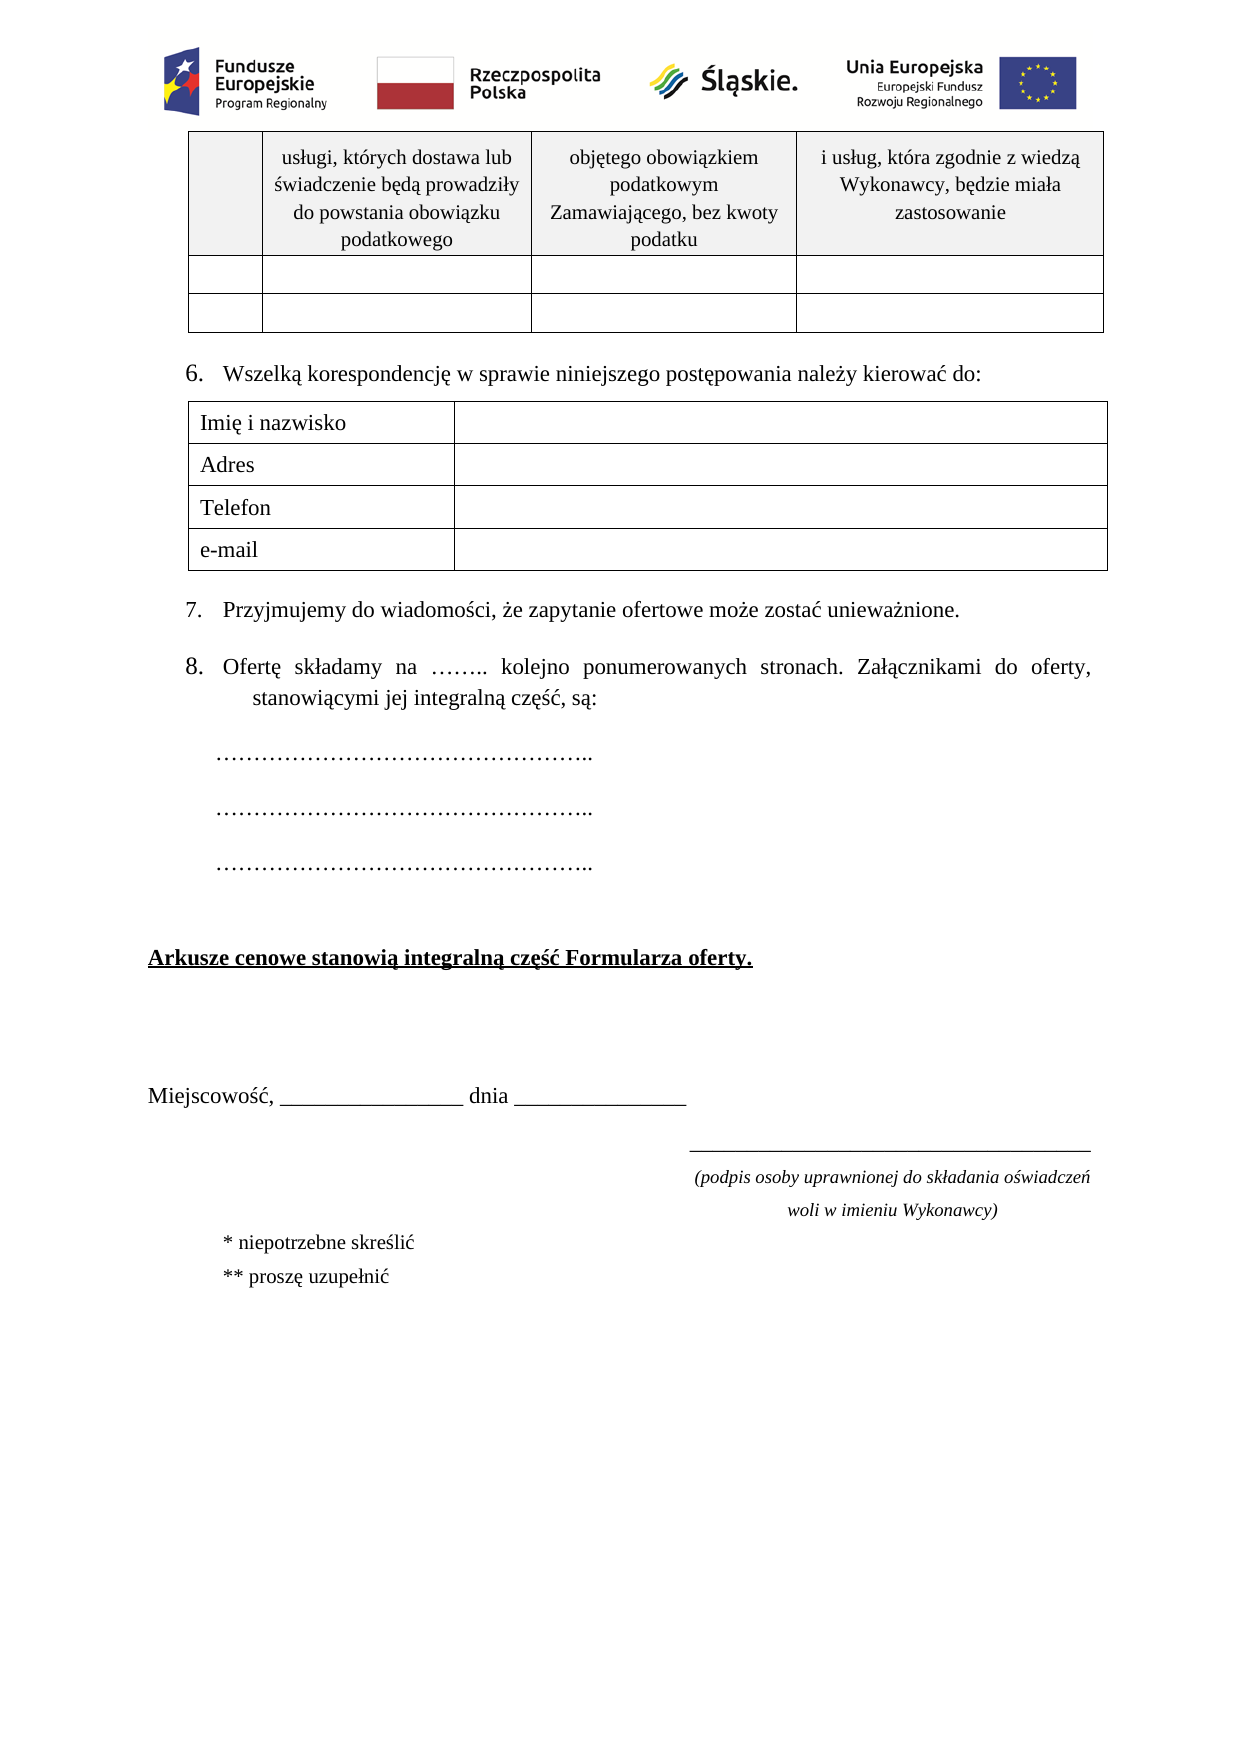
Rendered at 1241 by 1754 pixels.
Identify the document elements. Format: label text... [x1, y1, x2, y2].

table_header objętego obowiązkiem podatkowym Zamawiającego, bez kwoty podatku [532, 132, 796, 255]
table_cell [455, 486, 1107, 528]
text ___________________________________ [679, 1121, 1093, 1154]
list * niepotrzebne skreślić [223, 1221, 1093, 1254]
list ………………………………………….. [215, 849, 1093, 876]
table_header usługi, których dostawa lub świadczenie będą prowadziły do powstania obowiązku podatkowego [263, 132, 531, 255]
table_cell [797, 294, 1103, 332]
table_cell [455, 529, 1107, 570]
table_cell Adres [189, 444, 454, 485]
table_header Imię i nazwisko [189, 402, 454, 443]
table_cell [189, 294, 262, 332]
list ………………………………………….. [215, 794, 1093, 821]
text Miejscowość, ________________ dnia _______________ [148, 1075, 1093, 1108]
table_cell [189, 256, 262, 293]
table_cell [532, 256, 796, 293]
table_header i usług, która zgodnie z wiedzą Wykonawcy, będzie miała zastosowanie [797, 132, 1103, 255]
list ………………………………………….. [215, 739, 1093, 765]
table_cell [532, 294, 796, 332]
table_cell Telefon [189, 486, 454, 528]
table_cell [797, 256, 1103, 293]
list ** proszę uzupełnić [223, 1254, 1093, 1288]
table_header [189, 132, 262, 255]
table_cell [263, 256, 531, 293]
text (podpis osoby uprawnionej do składania oświadczeń woli w imieniu Wykonawcy) [694, 1154, 1093, 1221]
table_cell e-mail [189, 529, 454, 570]
list Przyjmujemy do wiadomości, że zapytanie ofertowe może zostać unieważnione. [185, 596, 1093, 622]
table_header [455, 402, 1107, 443]
subtitle Arkusze cenowe stanowią integralną część Formularza oferty. [148, 943, 1093, 970]
table_cell [263, 294, 531, 332]
list Ofertę składamy na …….. kolejno ponumerowanych stronach. Załącznikami do oferty, stanowiącymi jej integralną część, są: [185, 651, 1093, 710]
table_cell [455, 444, 1107, 485]
list Wszelką korespondencję w sprawie niniejszego postępowania należy kierować do: [185, 358, 1093, 386]
